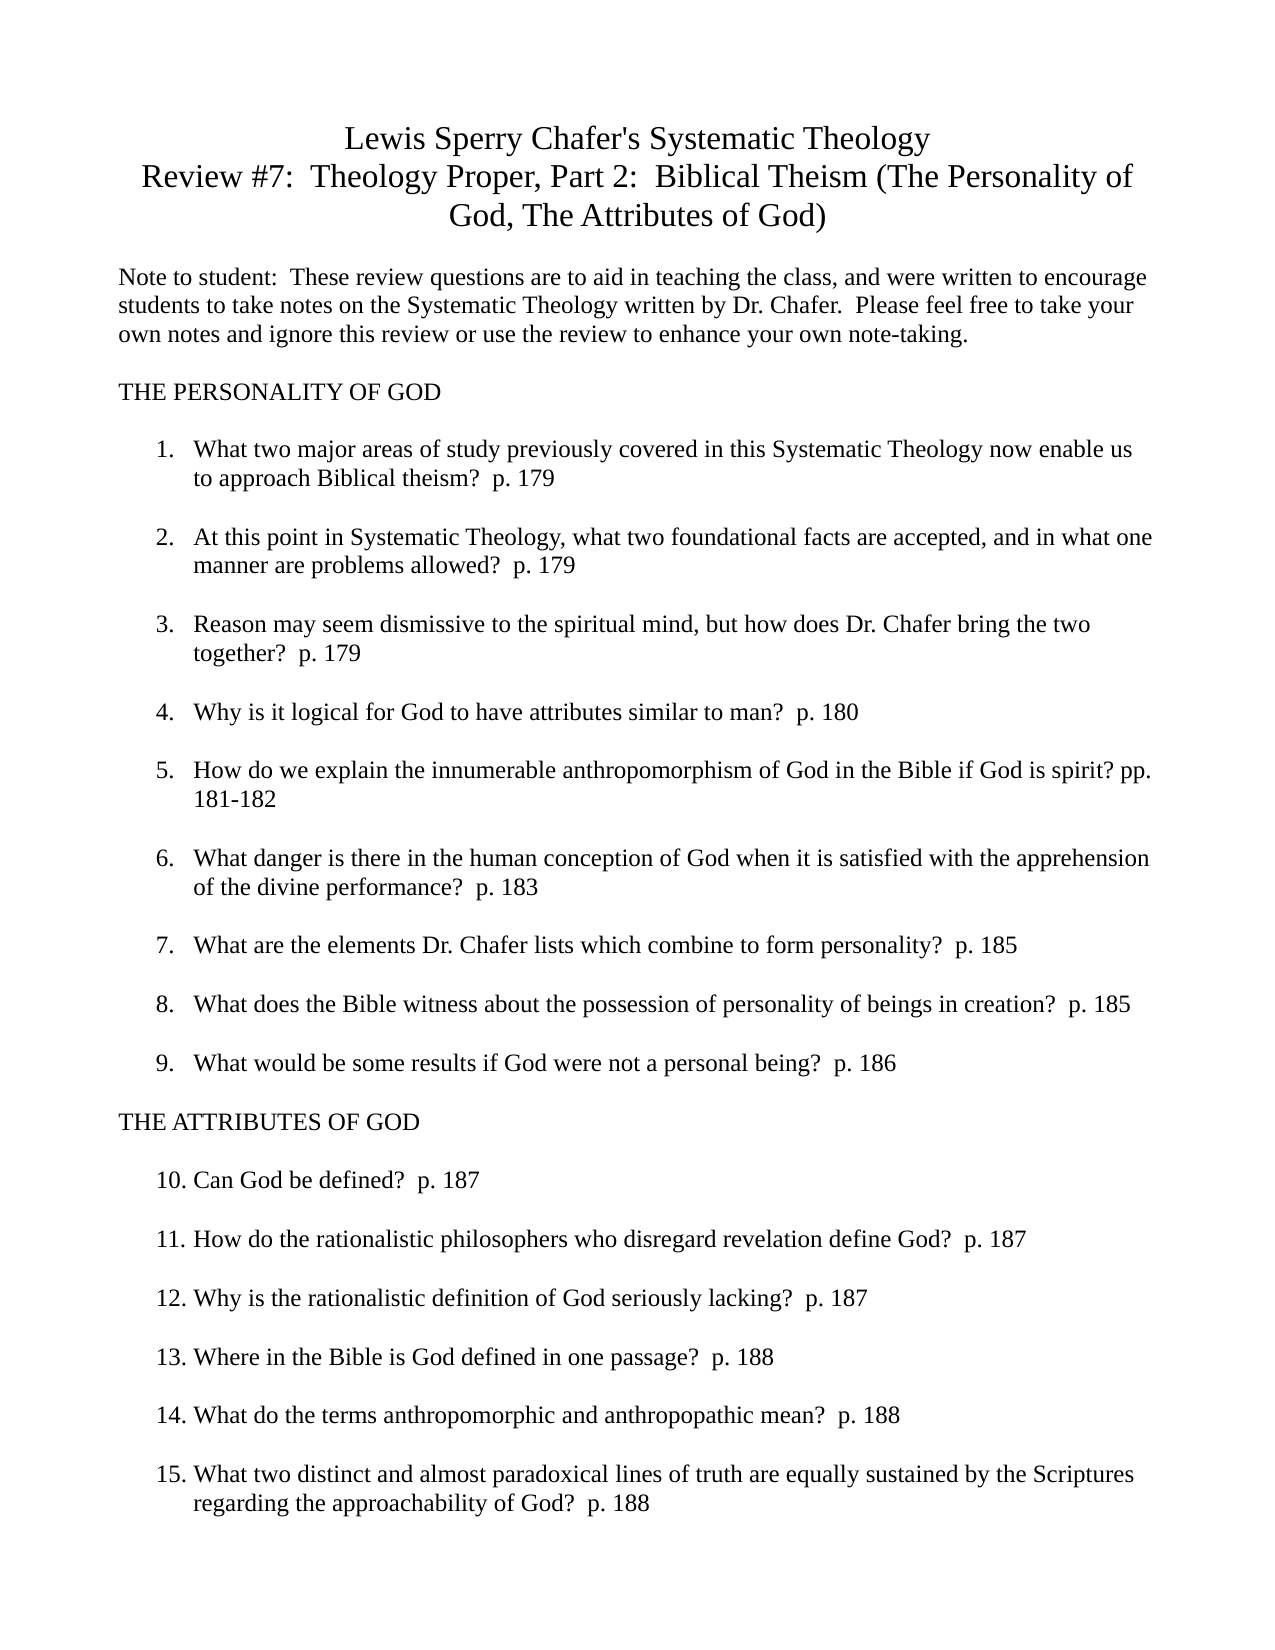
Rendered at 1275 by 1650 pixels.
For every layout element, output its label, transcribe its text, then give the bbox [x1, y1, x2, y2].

text Review #7: Theology Proper, Part 2: Biblical Theism (The Personality of God, The Attributes of God) [118, 156, 1157, 233]
list Why is it logical for God to have attributes similar to man? p. 180 [156, 697, 1157, 726]
list What do the terms anthropomorphic and anthropopathic mean? p. 188 [156, 1401, 1157, 1429]
list How do the rationalistic philosophers who disregard revelation define God? p. 187 [156, 1224, 1157, 1253]
list Can God be defined? p. 187 [156, 1166, 1157, 1194]
text THE ATTRIBUTES OF GOD [118, 1107, 1157, 1136]
list What two major areas of study previously covered in this Systematic Theology now enable us to approach Biblical theism? p. 179 [156, 434, 1157, 492]
list Why is the rationalistic definition of God seriously lacking? p. 187 [156, 1283, 1157, 1312]
list What danger is there in the human conception of God when it is satisfied with the apprehension of the divine performance? p. 183 [156, 843, 1157, 901]
list What are the elements Dr. Chafer lists which combine to form personality? p. 185 [156, 931, 1157, 959]
list Where in the Bible is God defined in one passage? p. 188 [156, 1342, 1157, 1371]
list Reason may seem dismissive to the spiritual mind, but how does Dr. Chafer bring the two together? p. 179 [156, 609, 1157, 667]
list At this point in Systematic Theology, what two foundational facts are accepted, and in what one manner are problems allowed? p. 179 [156, 522, 1157, 579]
text Lewis Sperry Chafer's Systematic Theology [118, 118, 1157, 156]
list What two distinct and almost paradoxical lines of truth are equally sustained by the Scriptures regarding the approachability of God? p. 188 [156, 1459, 1157, 1517]
list What does the Bible witness about the possession of personality of beings in creation? p. 185 [156, 989, 1157, 1018]
list How do we explain the innumerable anthropomorphism of God in the Bible if God is spirit? pp. 181-182 [156, 756, 1157, 813]
text Note to student: These review questions are to aid in teaching the class, and were written to encourage students to take notes on the Systematic Theology written by Dr. Chafer. Please feel free to take your own notes and ignore this review or use the review to enhance your own note-taking. [118, 262, 1157, 348]
text THE PERSONALITY OF GOD [118, 377, 1157, 406]
list What would be some results if God were not a personal being? p. 186 [156, 1048, 1157, 1077]
